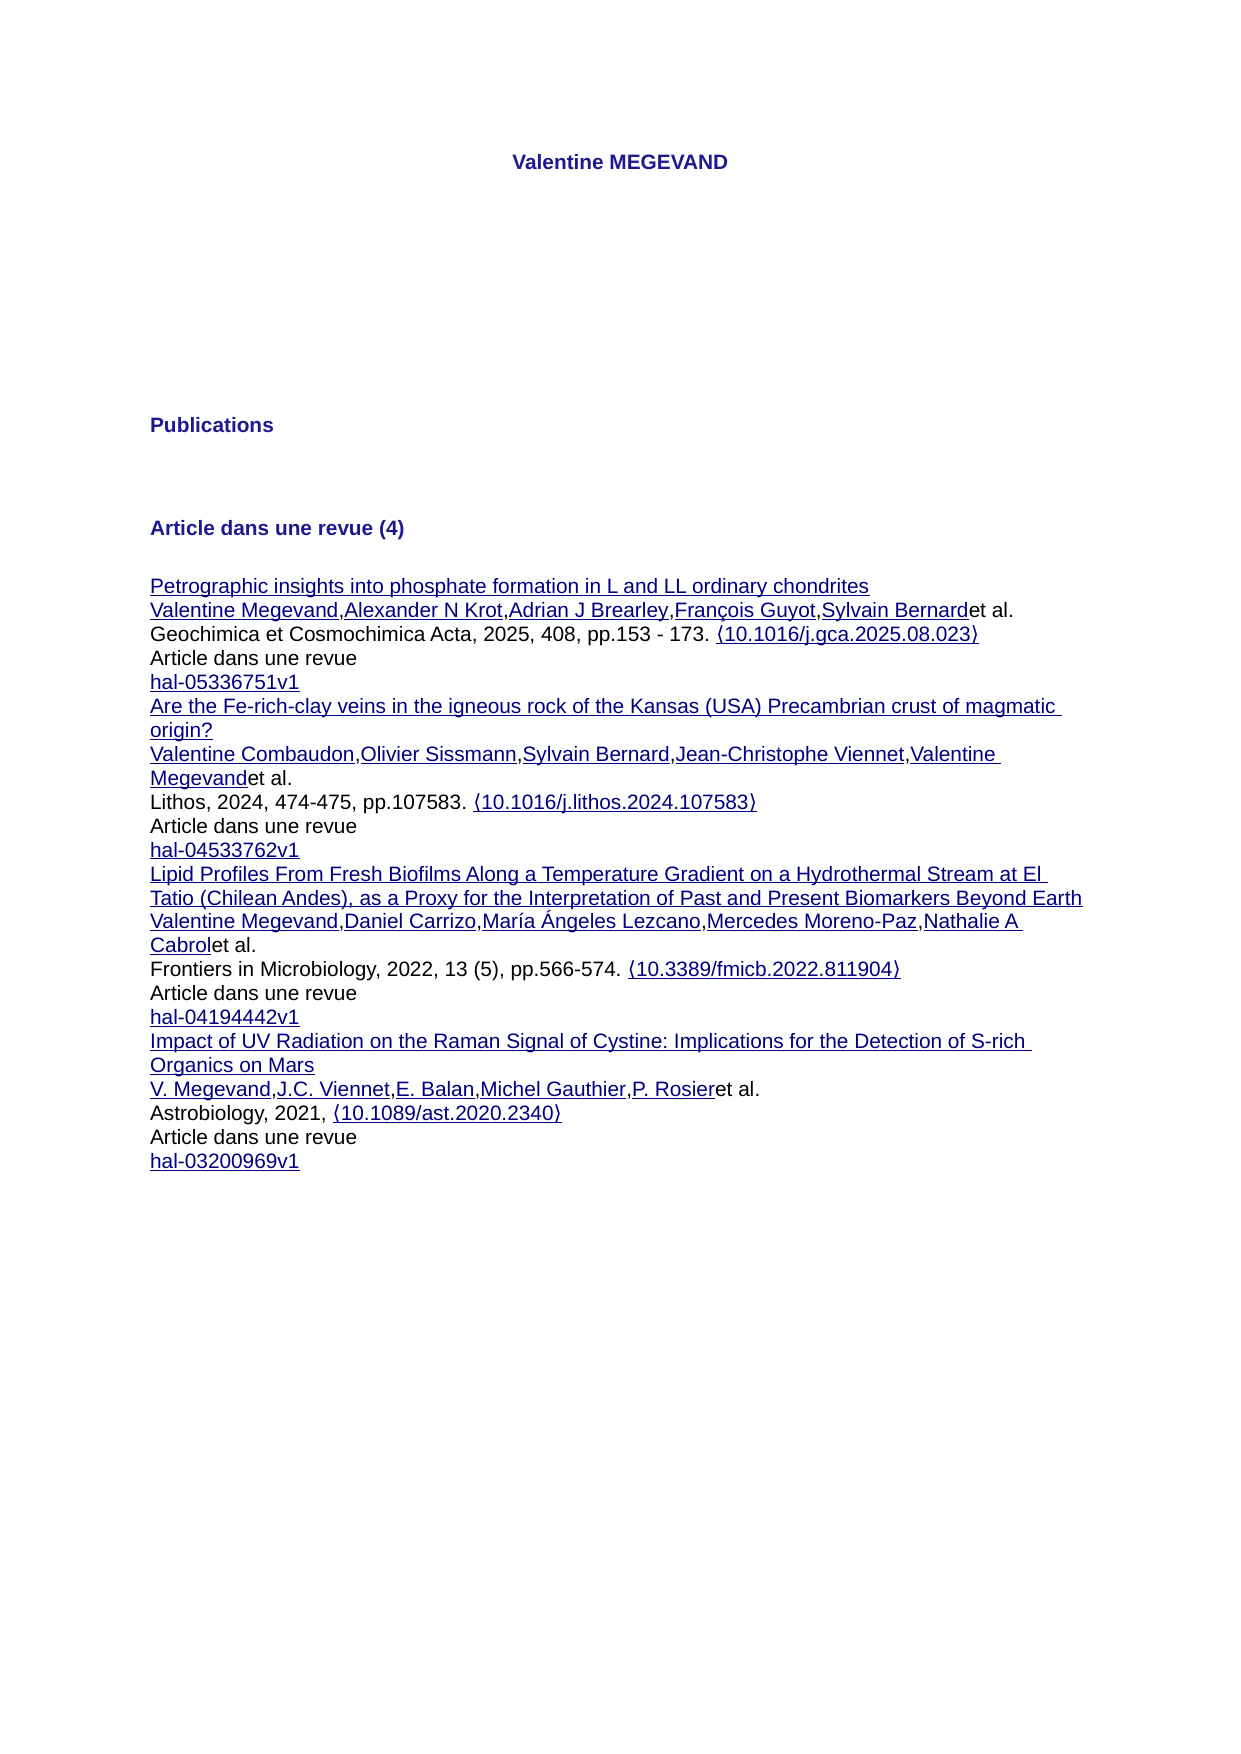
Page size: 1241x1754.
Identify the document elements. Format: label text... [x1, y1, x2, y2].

table_header Petrographic insights into phosphate formation in L and LL ordinary chondrites Valentine Megevand,Alexander N Krot,Adrian J Brearley,François Guyot,Sylvain Bernardet al. Geochimica et Cosmochimica Acta, 2025, 408, pp.153 - 173. ⟨10.1016/j.gca.2025.08.023⟩ Article dans une revue hal-05336751v1 [150, 574, 1090, 694]
table_cell Are the Fe-rich-clay veins in the igneous rock of the Kansas (USA) Precambrian crust of magmatic origin? Valentine Combaudon,Olivier Sissmann,Sylvain Bernard,Jean-Christophe Viennet,Valentine Megevandet al. Lithos, 2024, 474-475, pp.107583. ⟨10.1016/j.lithos.2024.107583⟩ Article dans une revue hal-04533762v1 [150, 694, 1090, 861]
subtitle Article dans une revue (4) [150, 516, 1090, 539]
table_cell Lipid Profiles From Fresh Biofilms Along a Temperature Gradient on a Hydrothermal Stream at El Tatio (Chilean Andes), as a Proxy for the Interpretation of Past and Present Biomarkers Beyond Earth Valentine Megevand,Daniel Carrizo,María Ángeles Lezcano,Mercedes Moreno-Paz,Nathalie A Cabrolet al. Frontiers in Microbiology, 2022, 13 (5), pp.566-574. ⟨10.3389/fmicb.2022.811904⟩ Article dans une revue hal-04194442v1 [150, 861, 1090, 1029]
table_cell Impact of UV Radiation on the Raman Signal of Cystine: Implications for the Detection of S-rich Organics on Mars V. Megevand,J.C. Viennet,E. Balan,Michel Gauthier,P. Rosieret al. Astrobiology, 2021, ⟨10.1089/ast.2020.2340⟩ Article dans une revue hal-03200969v1 [150, 1029, 1090, 1173]
subtitle Publications [150, 412, 1090, 436]
subtitle Valentine MEGEVAND [150, 150, 1090, 174]
